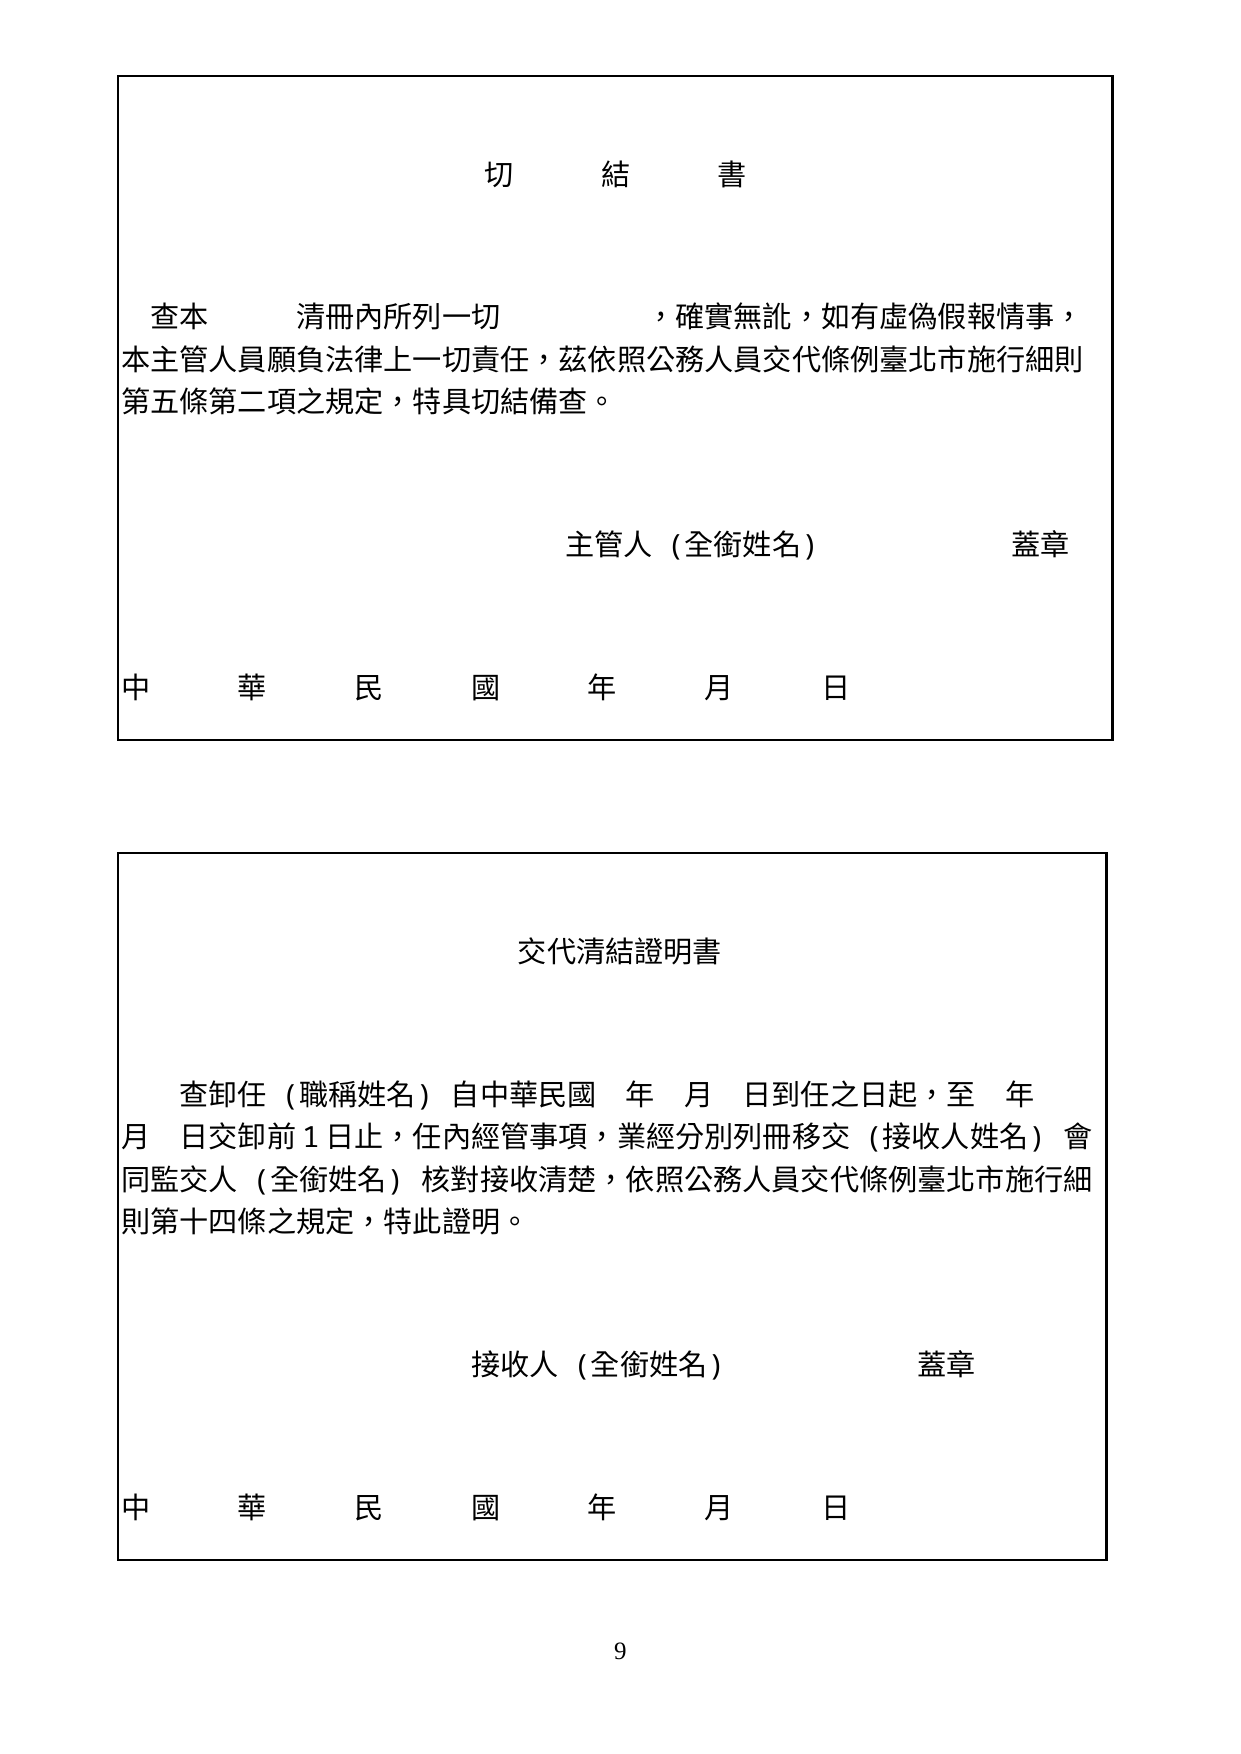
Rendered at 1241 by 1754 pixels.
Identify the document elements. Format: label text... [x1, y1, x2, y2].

table_cell [1114, 451, 1122, 526]
table_cell [1114, 151, 1122, 226]
table_cell [1114, 376, 1122, 451]
table_cell [1114, 226, 1122, 301]
table_header 切 結 書 查本 清冊內所列一切 ，確實無訛，如有虛偽假報情事，本主管人員願負法律上一切責任，茲依照公務人員交代條例臺北市施行細則第五條第二項之規定，特具切結備查。 主管人 (全銜姓名) 蓋章 中 華 民 國 年 月 日 [119, 77, 1111, 739]
table_header 交代清結證明書 查卸任 (職稱姓名) 自中華民國 年 月 日到任之日起，至 年 月 日交卸前1日止，任內經管事項，業經分別列冊移交 (接收人姓名) 會同監交人 (全銜姓名) 核對接收清楚，依照公務人員交代條例臺北市施行細則第十四條之規定，特此證明。 接收人 (全銜姓名) 蓋章 中 華 民 國 年 月 日 [119, 854, 1105, 1559]
table_header [1114, 75, 1122, 151]
table_cell [1114, 301, 1122, 376]
table_cell [1114, 526, 1122, 739]
